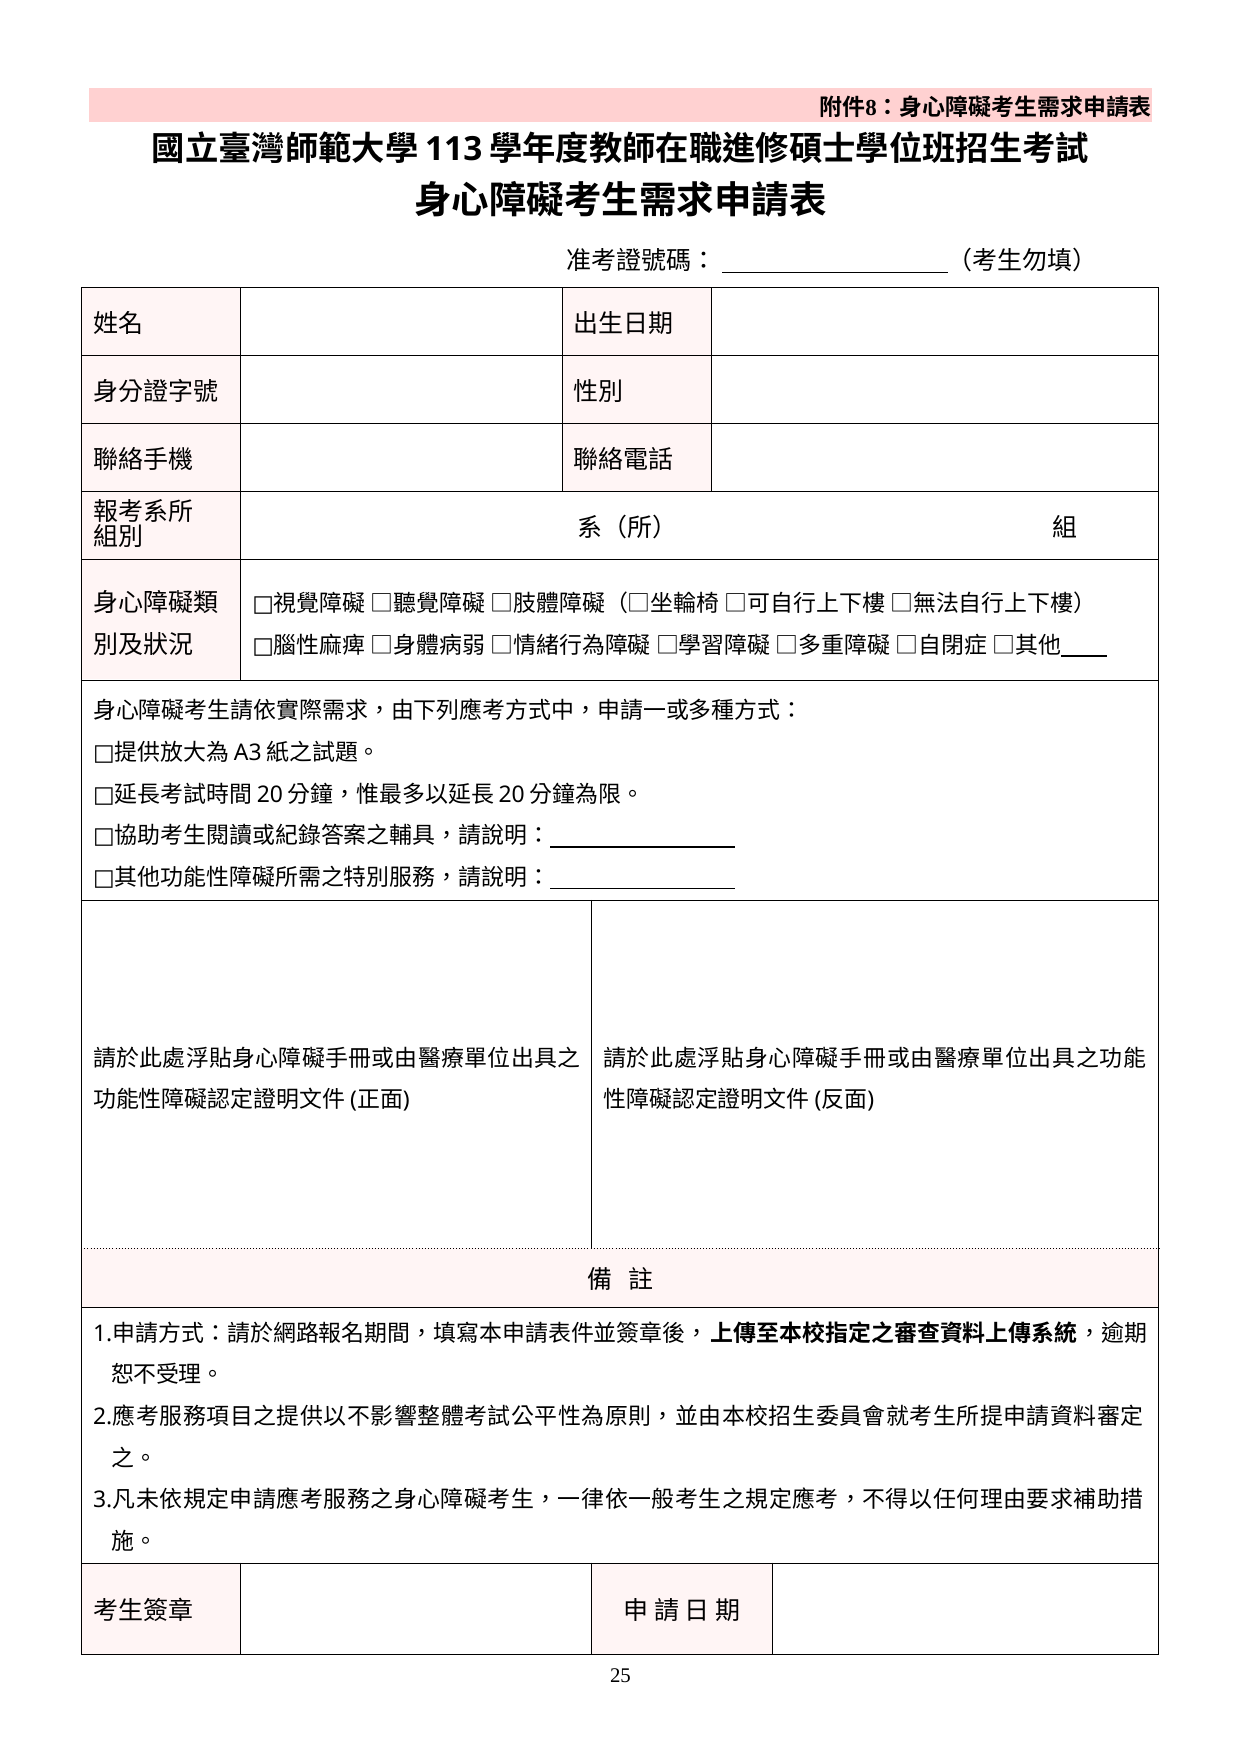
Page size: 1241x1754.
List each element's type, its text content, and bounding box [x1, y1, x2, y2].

table_cell [712, 356, 1158, 423]
text 國立臺灣師範大學113學年度教師在職進修碩士學位班招生考試 [89, 122, 1152, 170]
table_cell 身心障礙考生請依實際需求，由下列應考方式中，申請一或多種方式： □提供放大為A3紙之試題。 □延長考試時間20分鐘，惟最多以延長20分鐘為限。 □協助考生閱讀或紀錄答案之輔具，請說明： □其他功能性障礙所需之特別服務，請說明： [82, 681, 1158, 900]
table_cell 申 請 日 期 [592, 1564, 772, 1654]
table_header [712, 288, 1158, 355]
table_cell 身分證字號 [82, 356, 240, 423]
table_header 姓名 [82, 288, 240, 355]
table_cell [241, 356, 562, 423]
table_cell 聯絡手機 [82, 424, 240, 491]
table_cell 聯絡電話 [563, 424, 711, 491]
table_cell [773, 1564, 1158, 1654]
table_cell [241, 424, 562, 491]
text 身心障礙考生需求申請表 [89, 170, 1152, 224]
table_cell [712, 424, 1158, 491]
text 准考證號碼： （考生勿填） [89, 249, 1175, 274]
table_cell 系（所） 組 [241, 492, 1158, 559]
table_cell 1.申請方式：請於網路報名期間，填寫本申請表件並簽章後，上傳至本校指定之審查資料上傳系統，逾期恕不受理。 2.應考服務項目之提供以不影響整體考試公平性為原則，並由本校招生委員會就考生所提申請資料審定之。 3.凡未依規定申請應考服務之身心障礙考生，一律依一般考生之規定應考，不得以任何理由要求補助措施。 [82, 1308, 1158, 1563]
table_cell □視覺障礙 □聽覺障礙 □肢體障礙（□坐輪椅 □可自行上下樓 □無法自行上下樓） □腦性麻痺 □身體病弱 □情緒行為障礙 □學習障礙 □多重障礙 □自閉症 □其他 [241, 560, 1158, 679]
table_cell 備 註 [82, 1248, 1158, 1307]
table_cell [241, 1564, 591, 1654]
table_cell 請於此處浮貼身心障礙手冊或由醫療單位出具之功能性障礙認定證明文件 (反面) [592, 901, 1158, 1248]
table_header 出生日期 [563, 288, 711, 355]
table_cell 報考系所 組別 [82, 492, 240, 559]
table_header [241, 288, 562, 355]
table_cell 考生簽章 [82, 1564, 240, 1654]
table_cell 身心障礙類 別及狀況 [82, 560, 240, 679]
table_cell 性別 [563, 356, 711, 423]
table_cell 請於此處浮貼身心障礙手冊或由醫療單位出具之功能性障礙認定證明文件 (正面) [82, 901, 591, 1248]
